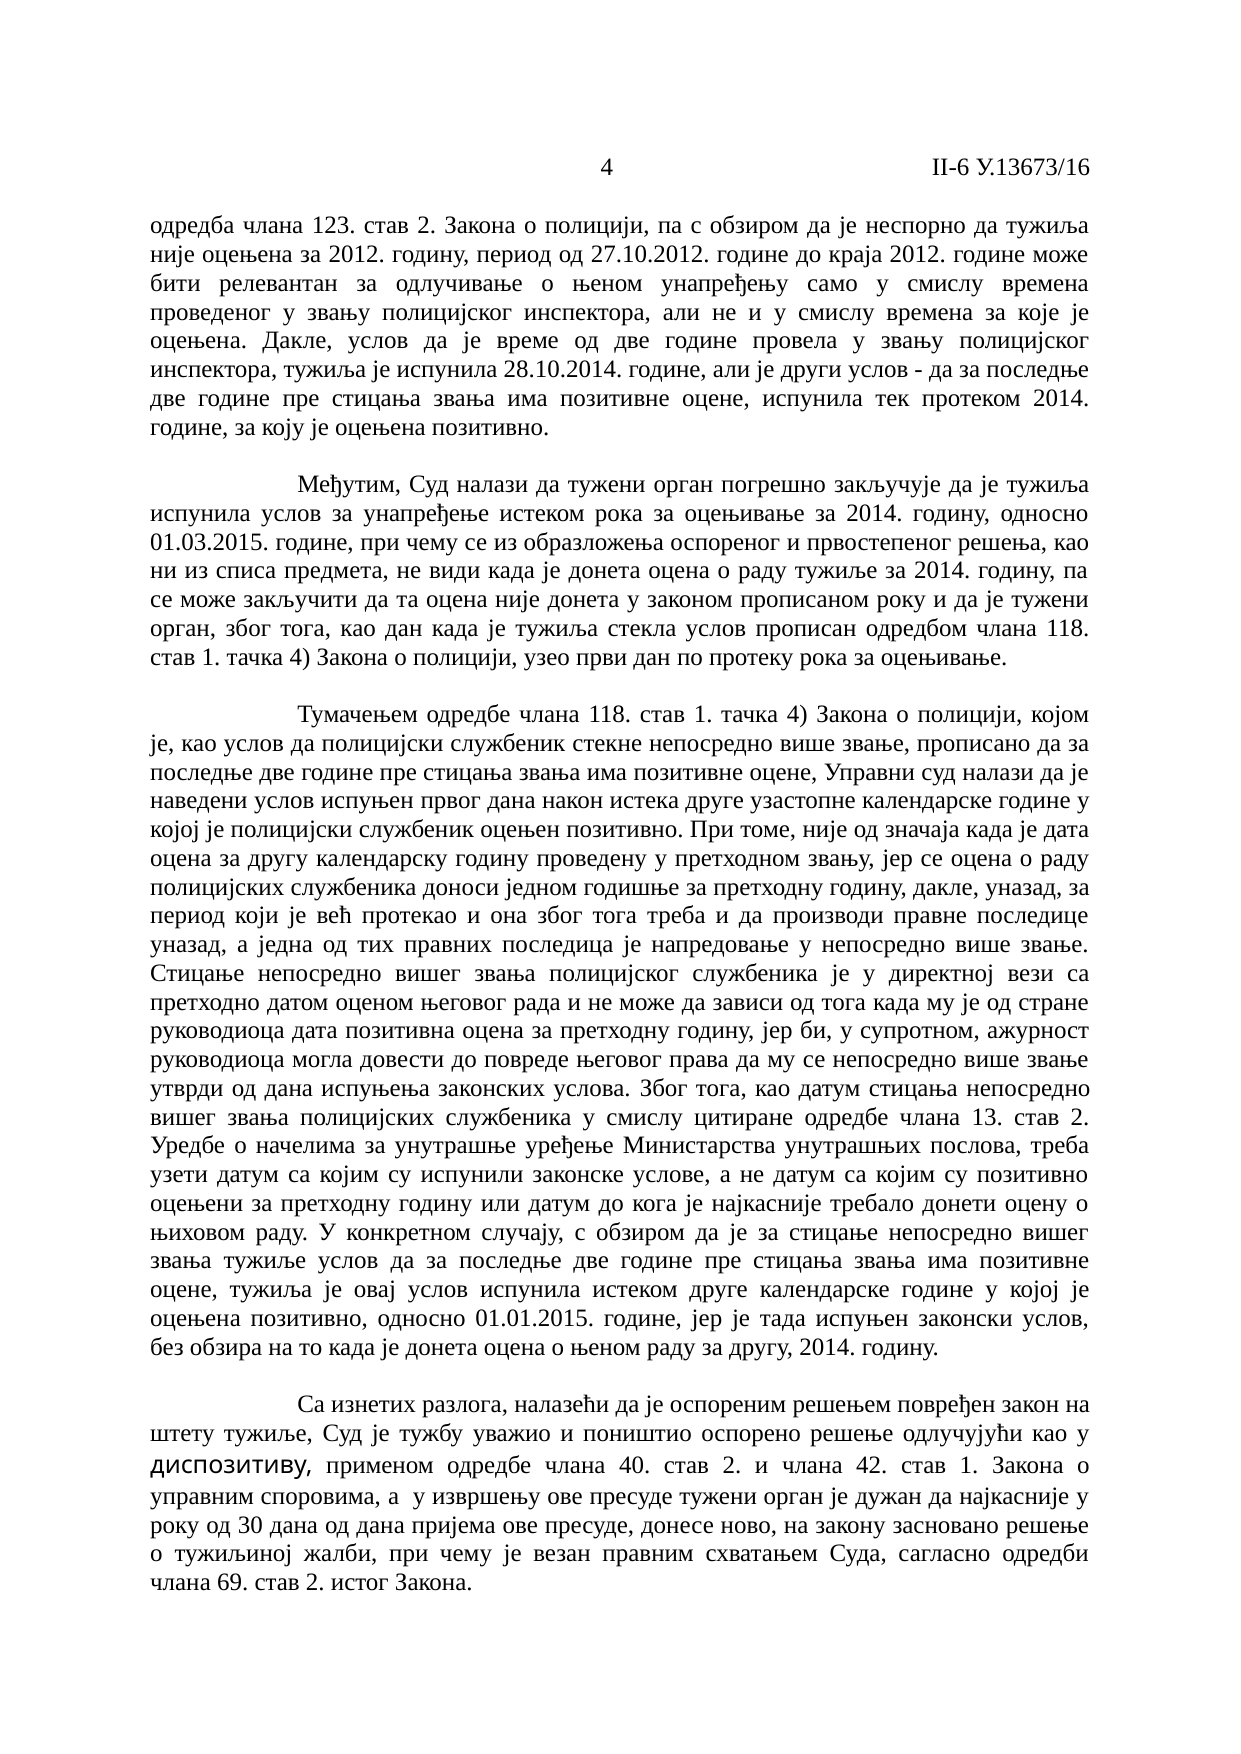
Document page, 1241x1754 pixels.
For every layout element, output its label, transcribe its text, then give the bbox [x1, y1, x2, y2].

text Са изнетих разлога, налазећи да је оспореним решењем повређен закон на штету тужиље, Суд је тужбу уважио и поништио оспорено решење одлучујући као у диспозитиву, применом одредбе члана 40. став 2. и члана 42. став 1. Закона о управним споровима, а у извршењу ове пресуде тужени орган је дужан да најкасније у року од 30 дана од дана пријема ове пресуде, донесе ново, на закону засновано решење о тужиљиној жалби, при чему је везан правним схватањем Суда, сагласно одредби члана 69. став 2. истог Закона. [150, 1389, 1090, 1596]
text Међутим, Суд налази да тужени орган погрешно закључује да је тужиља испунила услов за унапређење истеком рока за оцењивање за 2014. годину, односно 01.03.2015. године, при чему се из образложења оспореног и првостепеног решења, као ни из списа предмета, не види када је донета оцена о раду тужиље за 2014. годину, па се може закључити да та оцена није донета у законом прописаном року и да је тужени орган, због тога, као дан када је тужиља стекла услов прописан одредбом члана 118. став 1. тачка 4) Закона о полицији, узео први дан по протеку рока за оцењивање. [150, 469, 1090, 671]
text Тумачењем одредбе члана 118. став 1. тачка 4) Закона о полицији, којом је, као услов да полицијски службеник стекне непосредно више звање, прописано да за последње две године пре стицања звања има позитивне оцене, Управни суд налази да је наведени услов испуњен првог дана након истека друге узастопне календарске године у којој је полицијски службеник оцењен позитивно. При томе, није од значаја када је дата оцена за другу календарску годину проведену у претходном звању, јер се оцена о раду полицијских службеника доноси једном годишње за претходну годину, дакле, уназад, за период који је већ протекао и она због тога треба и да производи правне последице уназад, а једна од тих правних последица је напредовање у непосредно више звање. Стицање непосредно вишег звања полицијског службеника је у директној вези са претходно датом оценом његовог рада и не може да зависи од тога када му је од стране руководиоца дата позитивна оцена за претходну годину, јер би, у супротном, ажурност руководиоца могла довести до повреде његовог права да му се непосредно више звање утврди од дана испуњења законских услова. Због тога, као датум стицања непосредно вишег звања полицијских службеника у смислу цитиране одредбе члана 13. став 2. Уредбе о начелима за унутрашње уређење Министарства унутрашњих послова, треба узети датум са којим су испунили законске услове, а не датум са којим су позитивно оцењени за претходну годину или датум до кога је најкасније требало донети оцену о њиховом раду. У конкретном случају, с обзиром да је за стицање непосредно вишег звања тужиље услов да за последње две године пре стицања звања има позитивне оцене, тужиља је овај услов испунила истеком друге календарске године у којој је оцењена позитивно, односно 01.01.2015. године, јер је тада испуњен законски услов, без обзира на то када је донета оцена о њеном раду за другу, 2014. годину. [150, 699, 1090, 1361]
text одредба члана 123. став 2. Закона о полицији, па с обзиром да је неспорно да тужиља није оцењена за 2012. годину, период од 27.10.2012. године до краја 2012. године може бити релевантан за одлучивање о њеном унапређењу само у смислу времена проведеног у звању полицијског инспектора, али не и у смислу времена за које је оцењена. Дакле, услов да је време од две године провела у звању полицијског инспектора, тужиља је испунила 28.10.2014. године, али је други услов - да за последње две године пре стицања звања има позитивне оцене, испунила тек протеком 2014. године, за коју је оцењена позитивно. [150, 211, 1090, 441]
